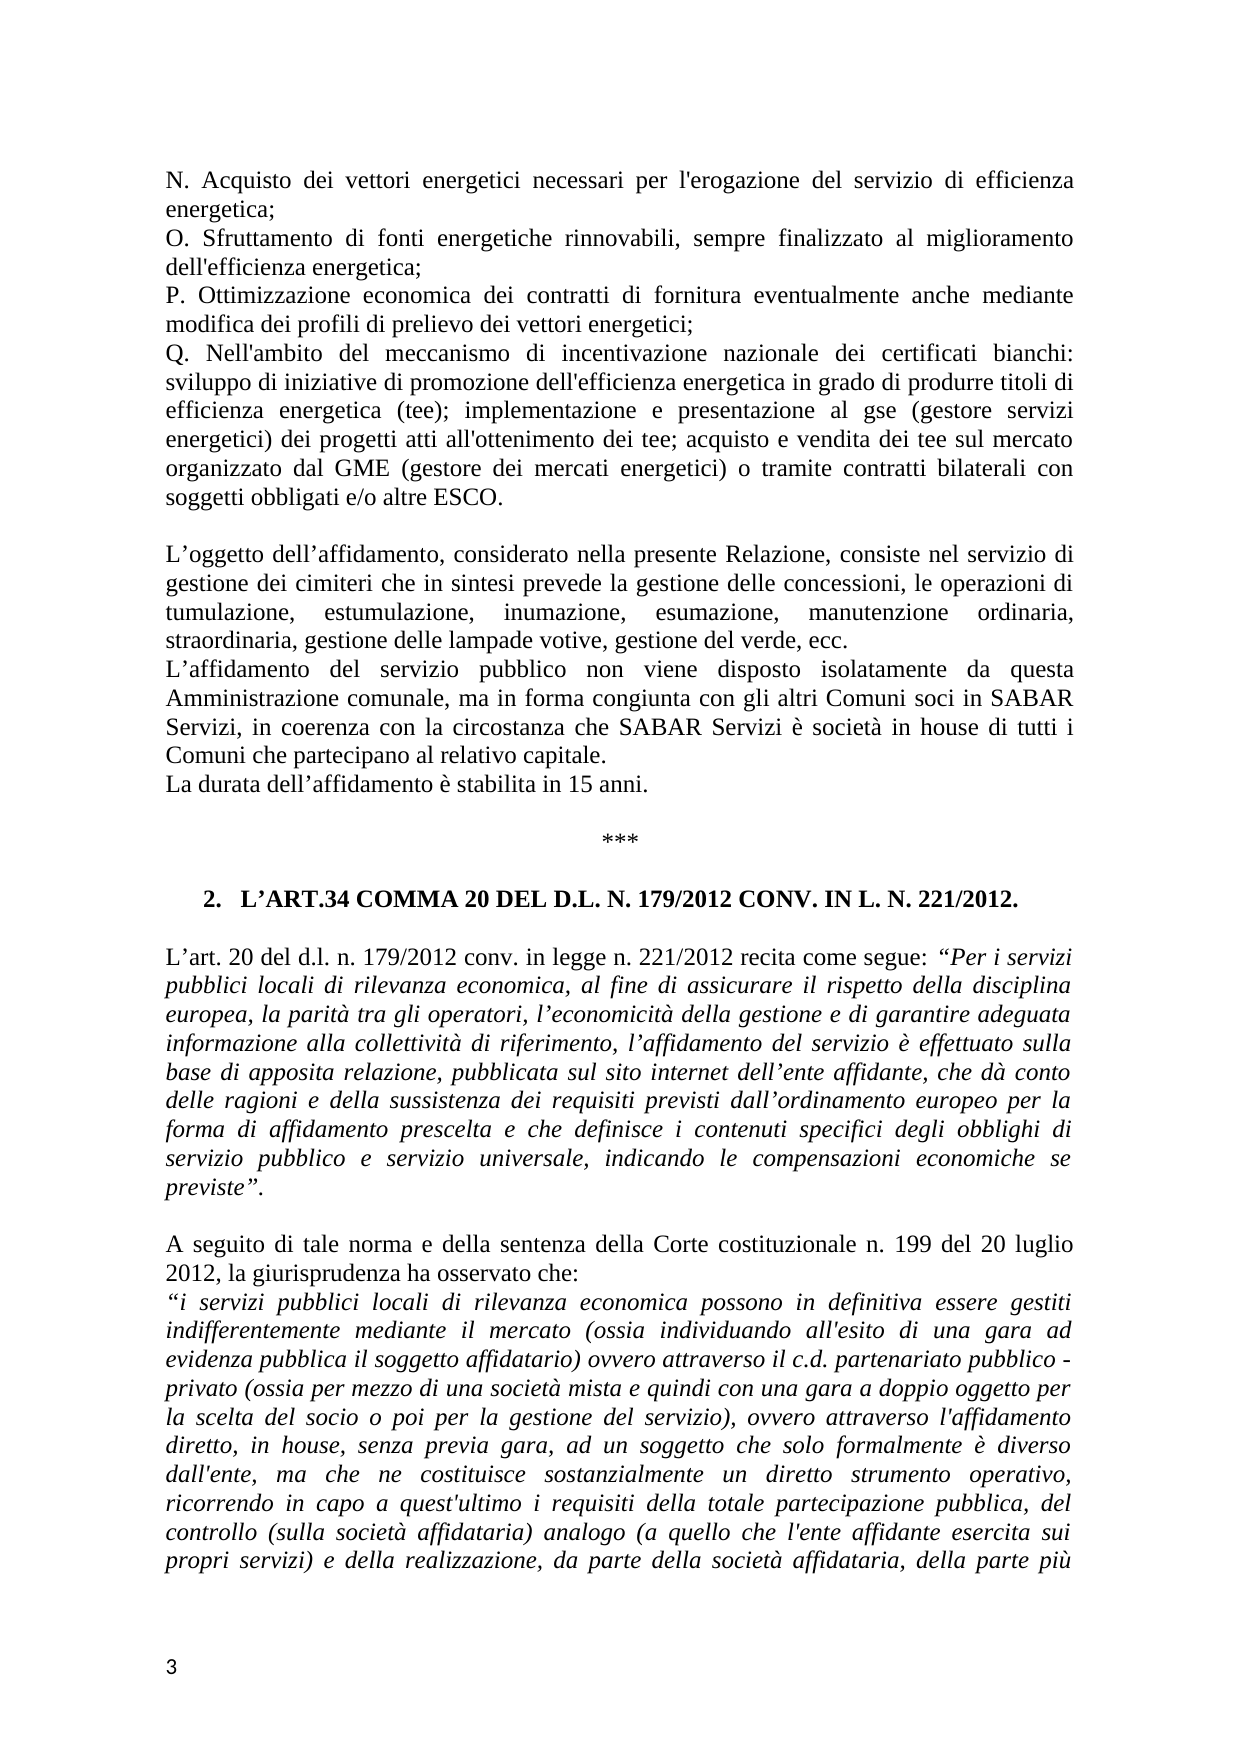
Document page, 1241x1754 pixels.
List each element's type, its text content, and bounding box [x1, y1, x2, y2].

text L’art. 20 del d.l. n. 179/2012 conv. in legge n. 221/2012 recita come segue: “Per i servizi pubblici locali di rilevanza economica, al fine di assicurare il rispetto della disciplina europea, la parità tra gli operatori, l’economicità della gestione e di garantire adeguata informazione alla collettività di riferimento, l’affidamento del servizio è effettuato sulla base di apposita relazione, pubblicata sul sito internet dell’ente affidante, che dà conto delle ragioni e della sussistenza dei requisiti previsti dall’ordinamento europeo per la forma di affidamento prescelta e che definisce i contenuti specifici degli obblighi di servizio pubblico e servizio universale, indicando le compensazioni economiche se previste”. [165, 942, 1075, 1200]
text O. Sfruttamento di fonti energetiche rinnovabili, sempre finalizzato al miglioramento dell'efficienza energetica; [165, 223, 1075, 280]
text “i servizi pubblici locali di rilevanza economica possono in definitiva essere gestiti indifferentemente mediante il mercato (ossia individuando all'esito di una gara ad evidenza pubblica il soggetto affidatario) ovvero attraverso il c.d. partenariato pubblico - privato (ossia per mezzo di una società mista e quindi con una gara a doppio oggetto per la scelta del socio o poi per la gestione del servizio), ovvero attraverso l'affidamento diretto, in house, senza previa gara, ad un soggetto che solo formalmente è diverso dall'ente, ma che ne costituisce sostanzialmente un diretto strumento operativo, ricorrendo in capo a quest'ultimo i requisiti della totale partecipazione pubblica, del controllo (sulla società affidataria) analogo (a quello che l'ente affidante esercita sui propri servizi) e della realizzazione, da parte della società affidataria, della parte più [165, 1287, 1075, 1574]
text Q. Nell'ambito del meccanismo di incentivazione nazionale dei certificati bianchi: sviluppo di iniziative di promozione dell'efficienza energetica in grado di produrre titoli di efficienza energetica (tee); implementazione e presentazione al gse (gestore servizi energetici) dei progetti atti all'ottenimento dei tee; acquisto e vendita dei tee sul mercato organizzato dal GME (gestore dei mercati energetici) o tramite contratti bilaterali con soggetti obbligati e/o altre ESCO. [165, 338, 1075, 510]
text P. Ottimizzazione economica dei contratti di fornitura eventualmente anche mediante modifica dei profili di prelievo dei vettori energetici; [165, 280, 1075, 338]
list L’ART.34 comma 20 DEL D.L. N. 179/2012 CONV. IN L. N. 221/2012. [203, 884, 1075, 913]
text *** [165, 827, 1075, 855]
text L’affidamento del servizio pubblico non viene disposto isolatamente da questa Amministrazione comunale, ma in forma congiunta con gli altri Comuni soci in SABAR Servizi, in coerenza con la circostanza che SABAR Servizi è società in house di tutti i Comuni che partecipano al relativo capitale. [165, 654, 1075, 769]
text N. Acquisto dei vettori energetici necessari per l'erogazione del servizio di efficienza energetica; [165, 165, 1075, 223]
text L’oggetto dell’affidamento, considerato nella presente Relazione, consiste nel servizio di gestione dei cimiteri che in sintesi prevede la gestione delle concessioni, le operazioni di tumulazione, estumulazione, inumazione, esumazione, manutenzione ordinaria, straordinaria, gestione delle lampade votive, gestione del verde, ecc. [165, 539, 1075, 654]
text La durata dell’affidamento è stabilita in 15 anni. [165, 769, 1075, 798]
text A seguito di tale norma e della sentenza della Corte costituzionale n. 199 del 20 luglio 2012, la giurisprudenza ha osservato che: [165, 1229, 1075, 1287]
